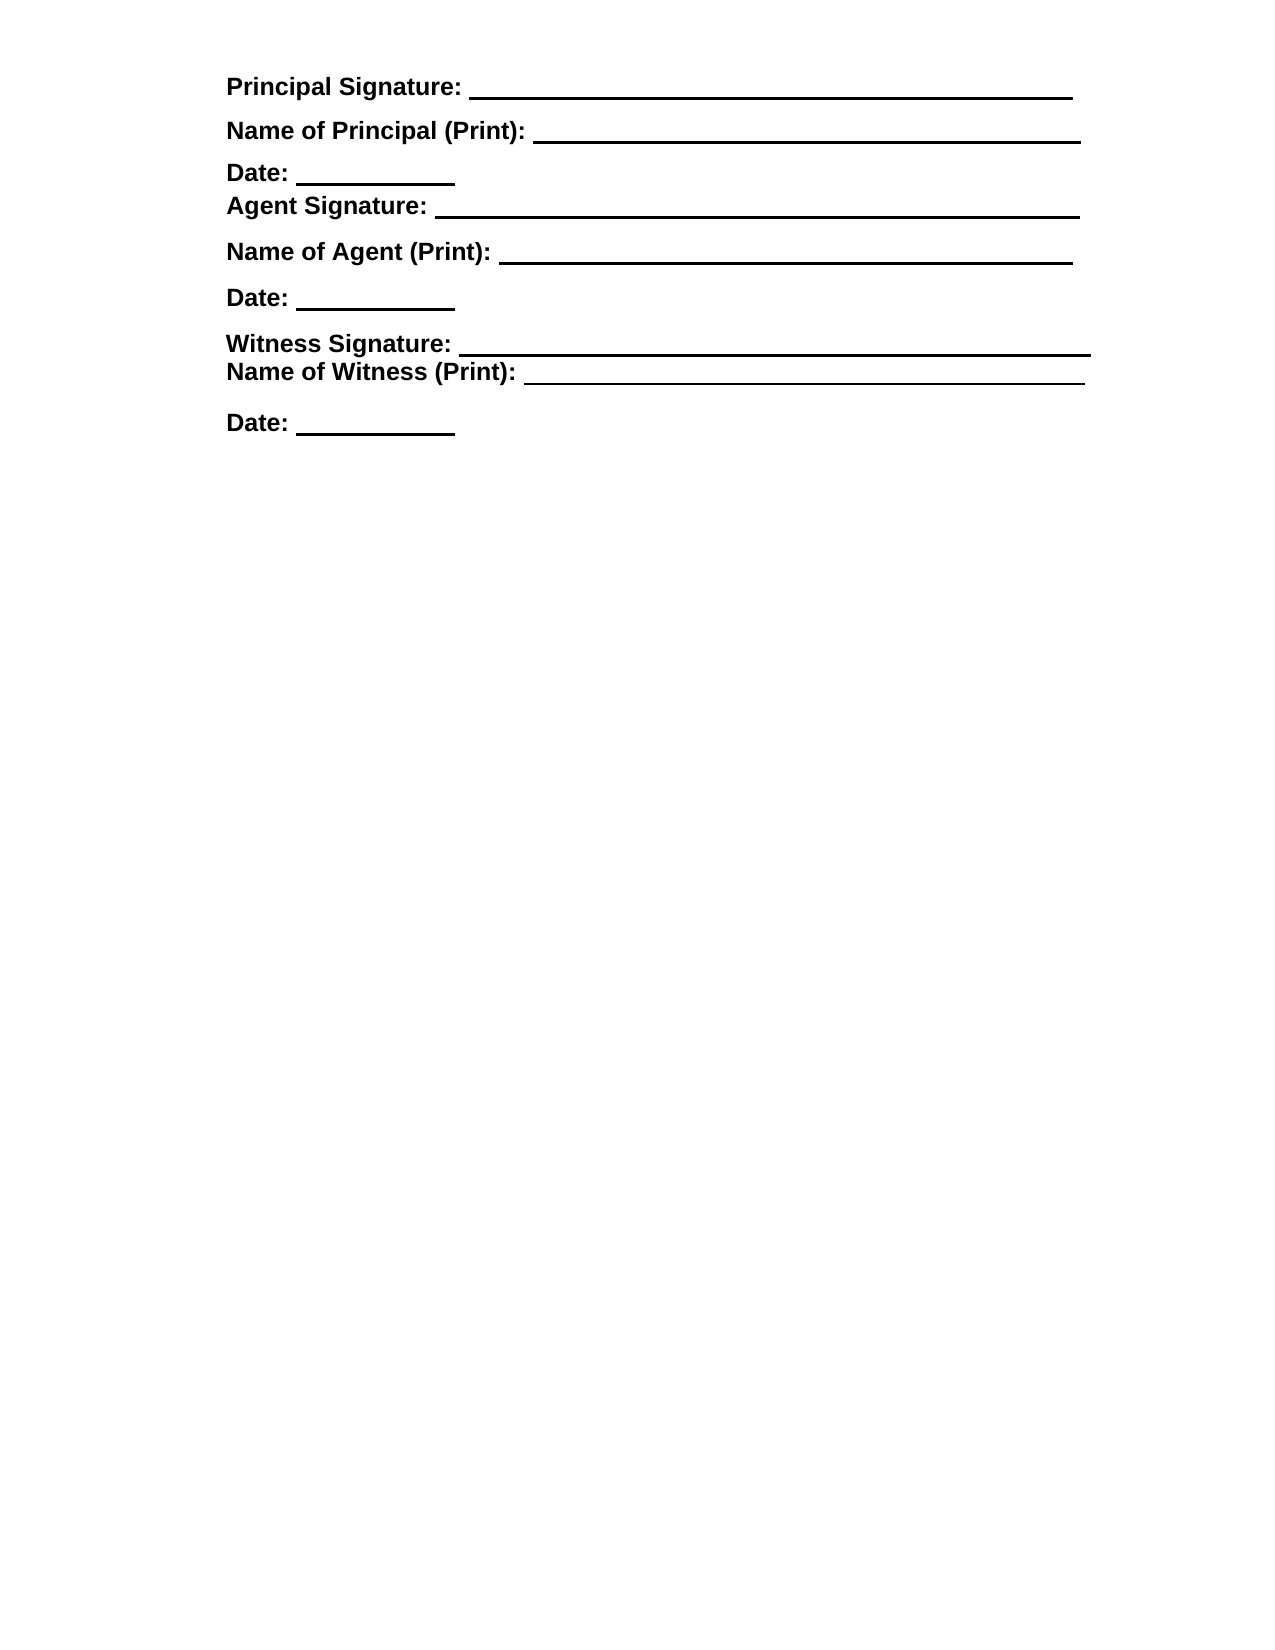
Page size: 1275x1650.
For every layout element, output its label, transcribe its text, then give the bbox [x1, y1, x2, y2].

text Date: [226, 408, 1127, 437]
text Name of Witness (Print): [226, 358, 1127, 387]
text Date: [226, 158, 1127, 187]
text Name of Principal (Print): [226, 116, 1127, 145]
text Principal Signature: [226, 75, 1127, 101]
text Witness Signature: [226, 330, 1127, 358]
text Agent Signature: Name of Agent (Print): Date: [226, 191, 1080, 312]
